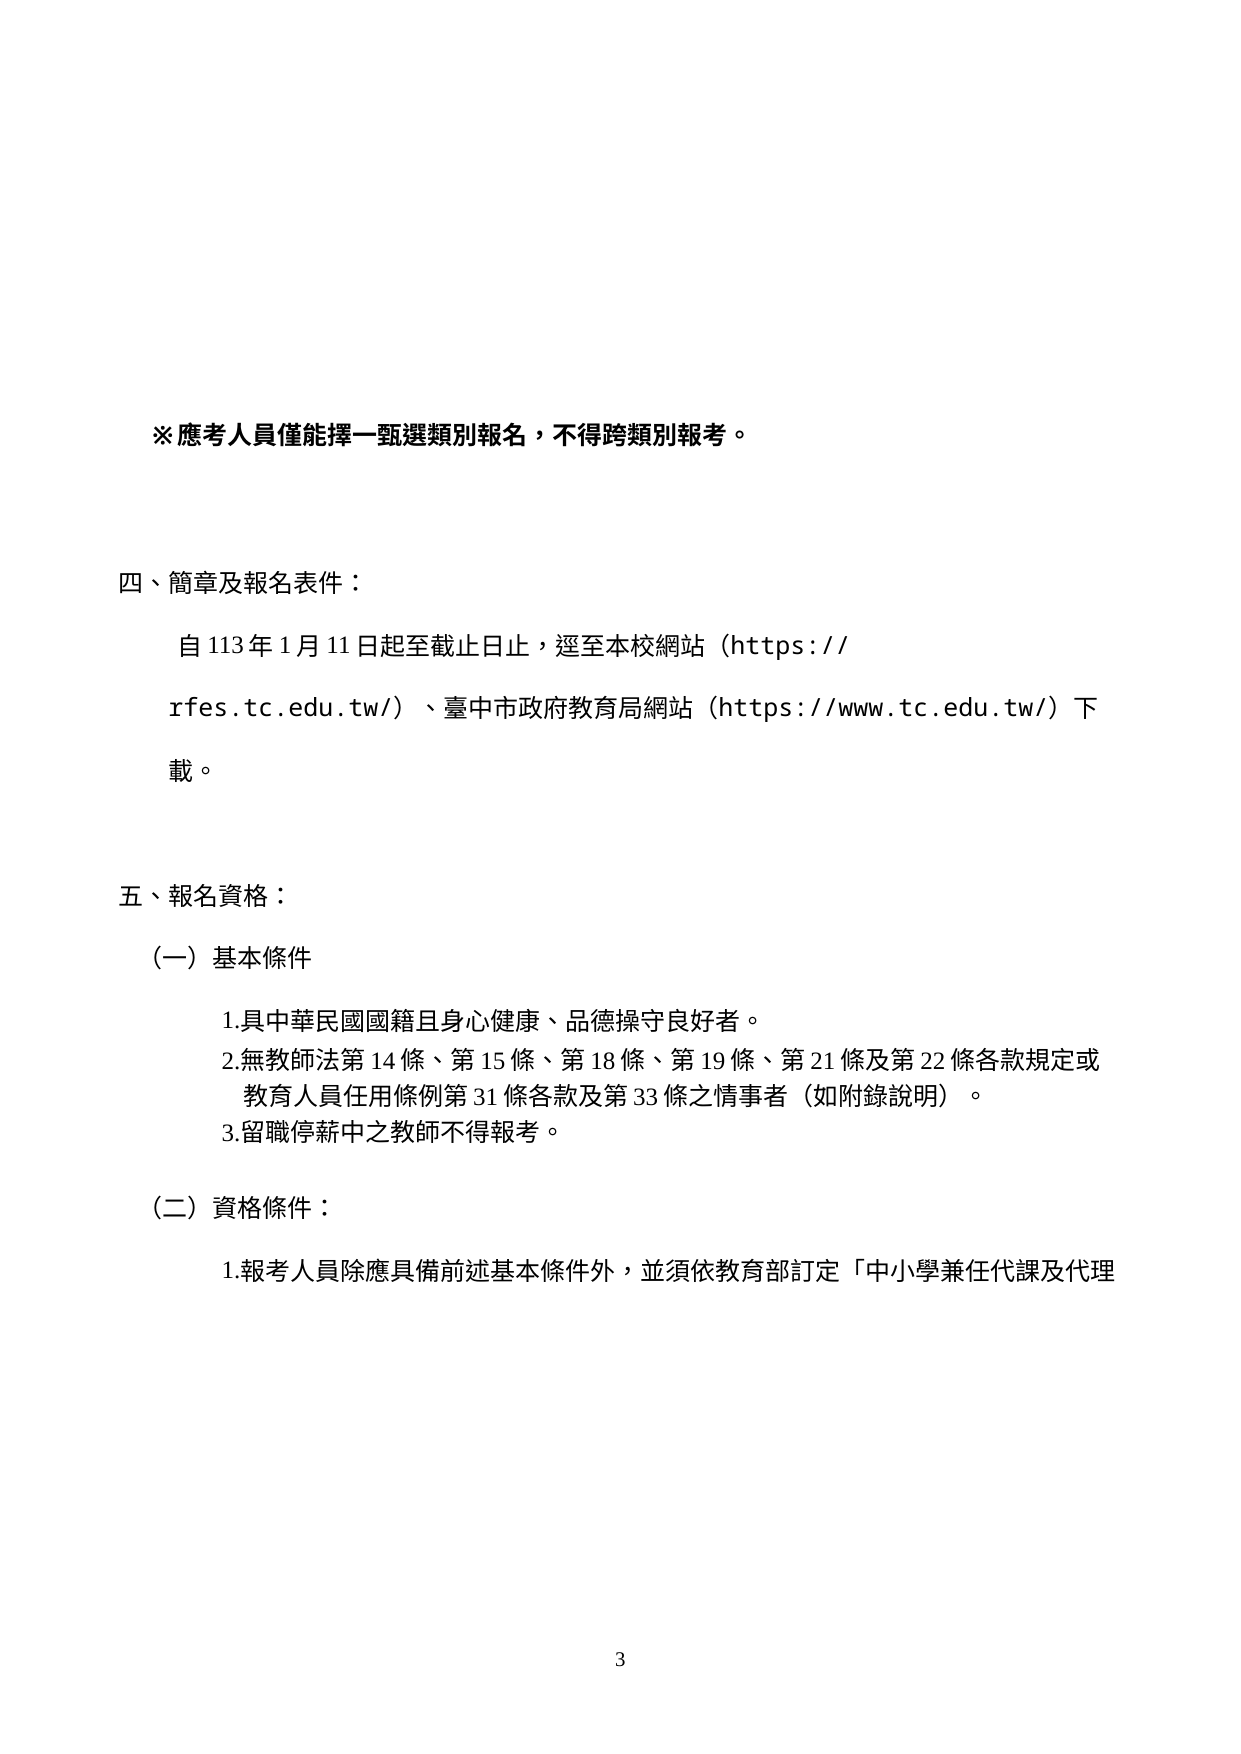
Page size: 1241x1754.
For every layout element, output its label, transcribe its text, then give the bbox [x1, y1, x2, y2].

text 1.具中華民國國籍且身心健康、品德操守良好者。 [221, 978, 1122, 1040]
text 2.無教師法第14條、第15條、第18條、第19條、第21條及第22條各款規定或教育人員任用條例第31條各款及第33條之情事者（如附錄說明）。 [221, 1040, 1122, 1113]
text ※應考人員僅能擇一甄選類別報名，不得跨類別報考。 [148, 415, 1122, 452]
text 自113年1月11日起至截止日止，逕至本校網站（https://rfes.tc.edu.tw/）、臺中市政府教育局網站（https://www.tc.edu.tw/）下載。 [168, 603, 1122, 790]
text 1.報考人員除應具備前述基本條件外，並須依教育部訂定「中小學兼任代課及代理 [118, 1228, 1122, 1290]
text 3.留職停薪中之教師不得報考。 [221, 1113, 1122, 1149]
text 四、簡章及報名表件： [118, 540, 1122, 603]
text （一）基本條件 [118, 915, 1122, 978]
text 五、報名資格： [118, 853, 1122, 915]
text （二）資格條件： [118, 1165, 1122, 1228]
